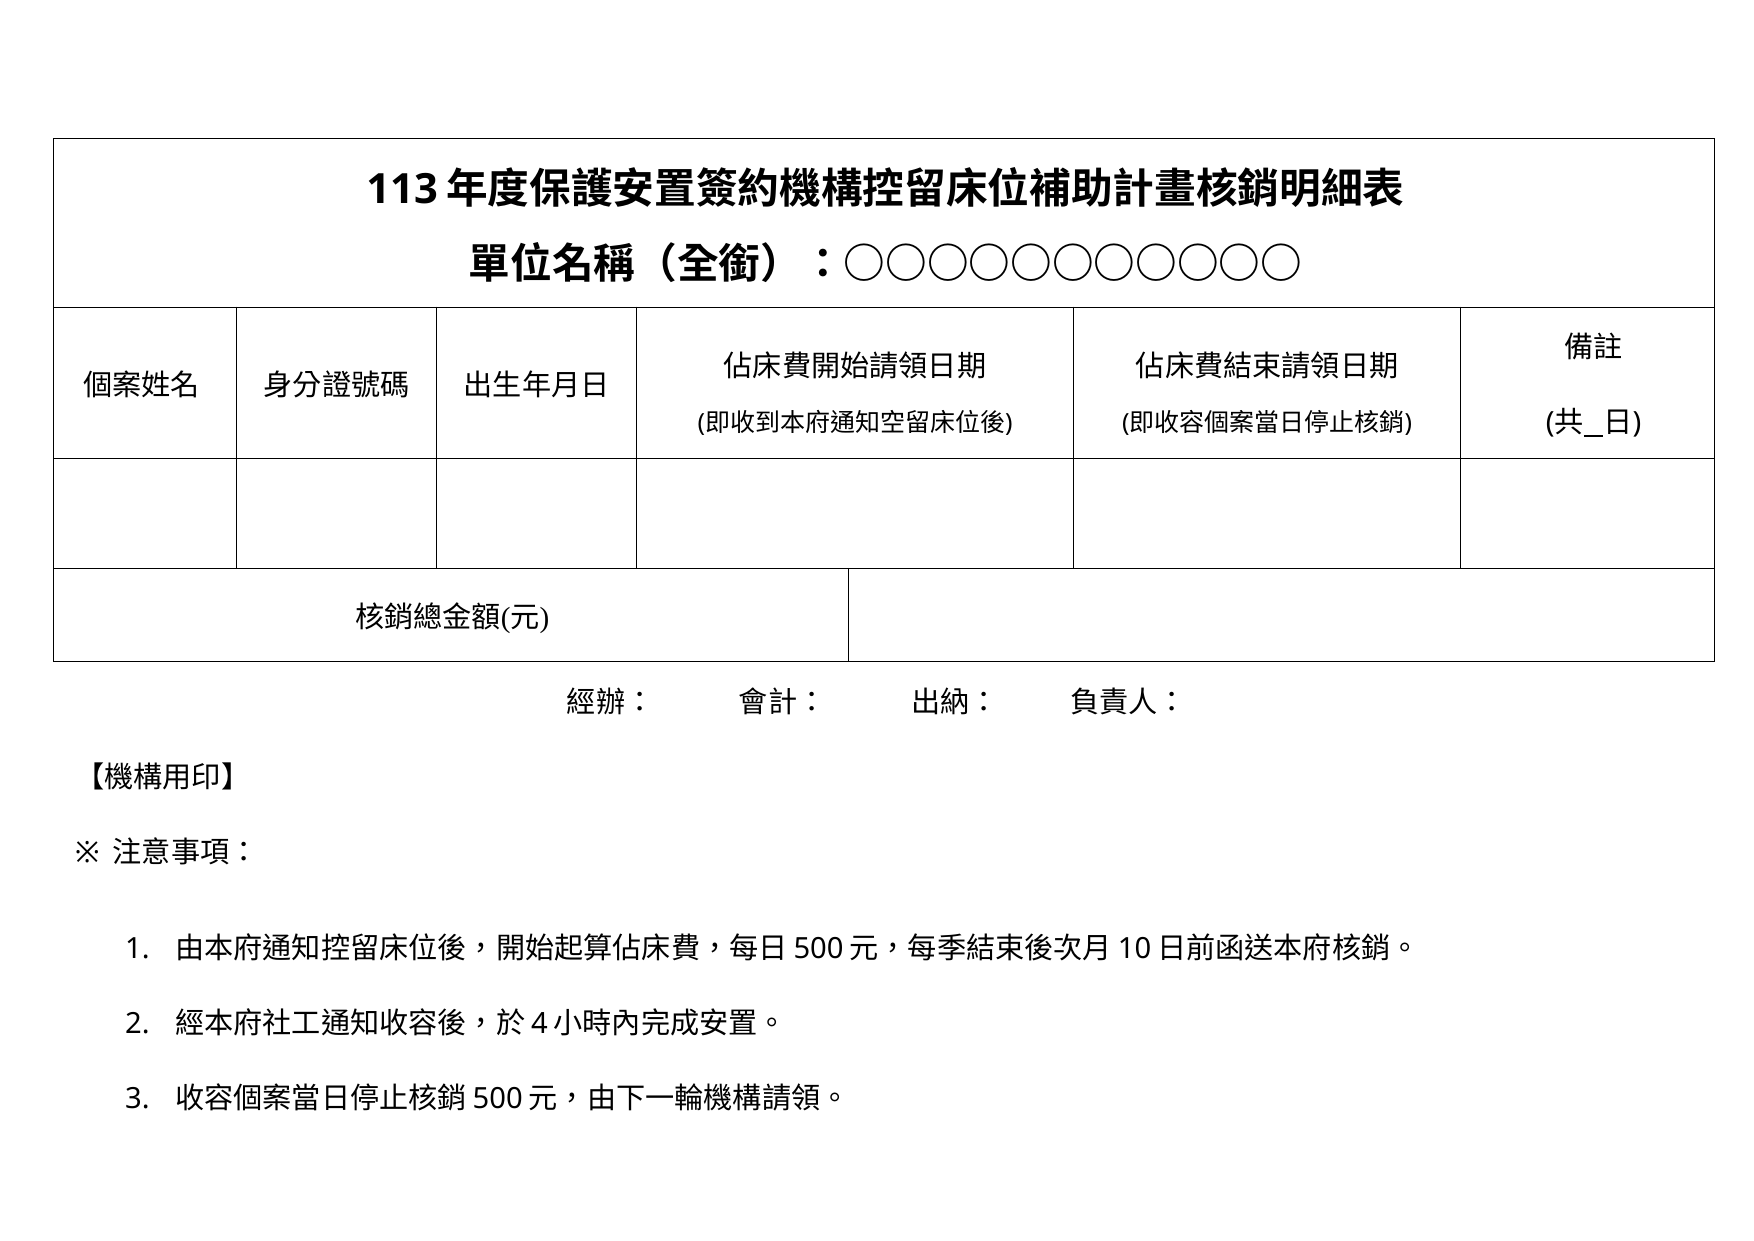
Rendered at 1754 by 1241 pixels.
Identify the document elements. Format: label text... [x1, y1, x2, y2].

table_cell [1461, 459, 1714, 568]
text 經辦： 會計： 出納： 負責人： [75, 662, 1679, 737]
table_cell [437, 459, 636, 568]
table_cell 出生年月日 [437, 308, 636, 458]
table_cell [237, 459, 436, 568]
table_cell 佔床費開始請領日期 (即收到本府通知空留床位後) [637, 308, 1073, 458]
text 【機構用印】 [75, 737, 1679, 812]
table_cell 個案姓名 [54, 308, 236, 458]
list 由本府通知控留床位後，開始起算佔床費，每日500元，每季結束後次月10日前函送本府核銷。 [125, 908, 1679, 983]
table_cell [1074, 459, 1460, 568]
table_cell 佔床費結束請領日期 (即收容個案當日停止核銷) [1074, 308, 1460, 458]
list 注意事項： [75, 812, 1679, 887]
list 經本府社工通知收容後，於4小時內完成安置。 [125, 983, 1679, 1058]
table_cell 核銷總金額(元) [54, 569, 848, 661]
table_cell 備註 (共 日) [1461, 308, 1714, 458]
table_cell [849, 569, 1714, 661]
table_cell 身分證號碼 [237, 308, 436, 458]
table_cell [54, 459, 236, 568]
table_header 113年度保護安置簽約機構控留床位補助計畫核銷明細表 單位名稱（全銜）：○○○○○○○○○○○ [54, 139, 1714, 307]
list 收容個案當日停止核銷500元，由下一輪機構請領。 [125, 1058, 1679, 1133]
table_cell [637, 459, 1073, 568]
